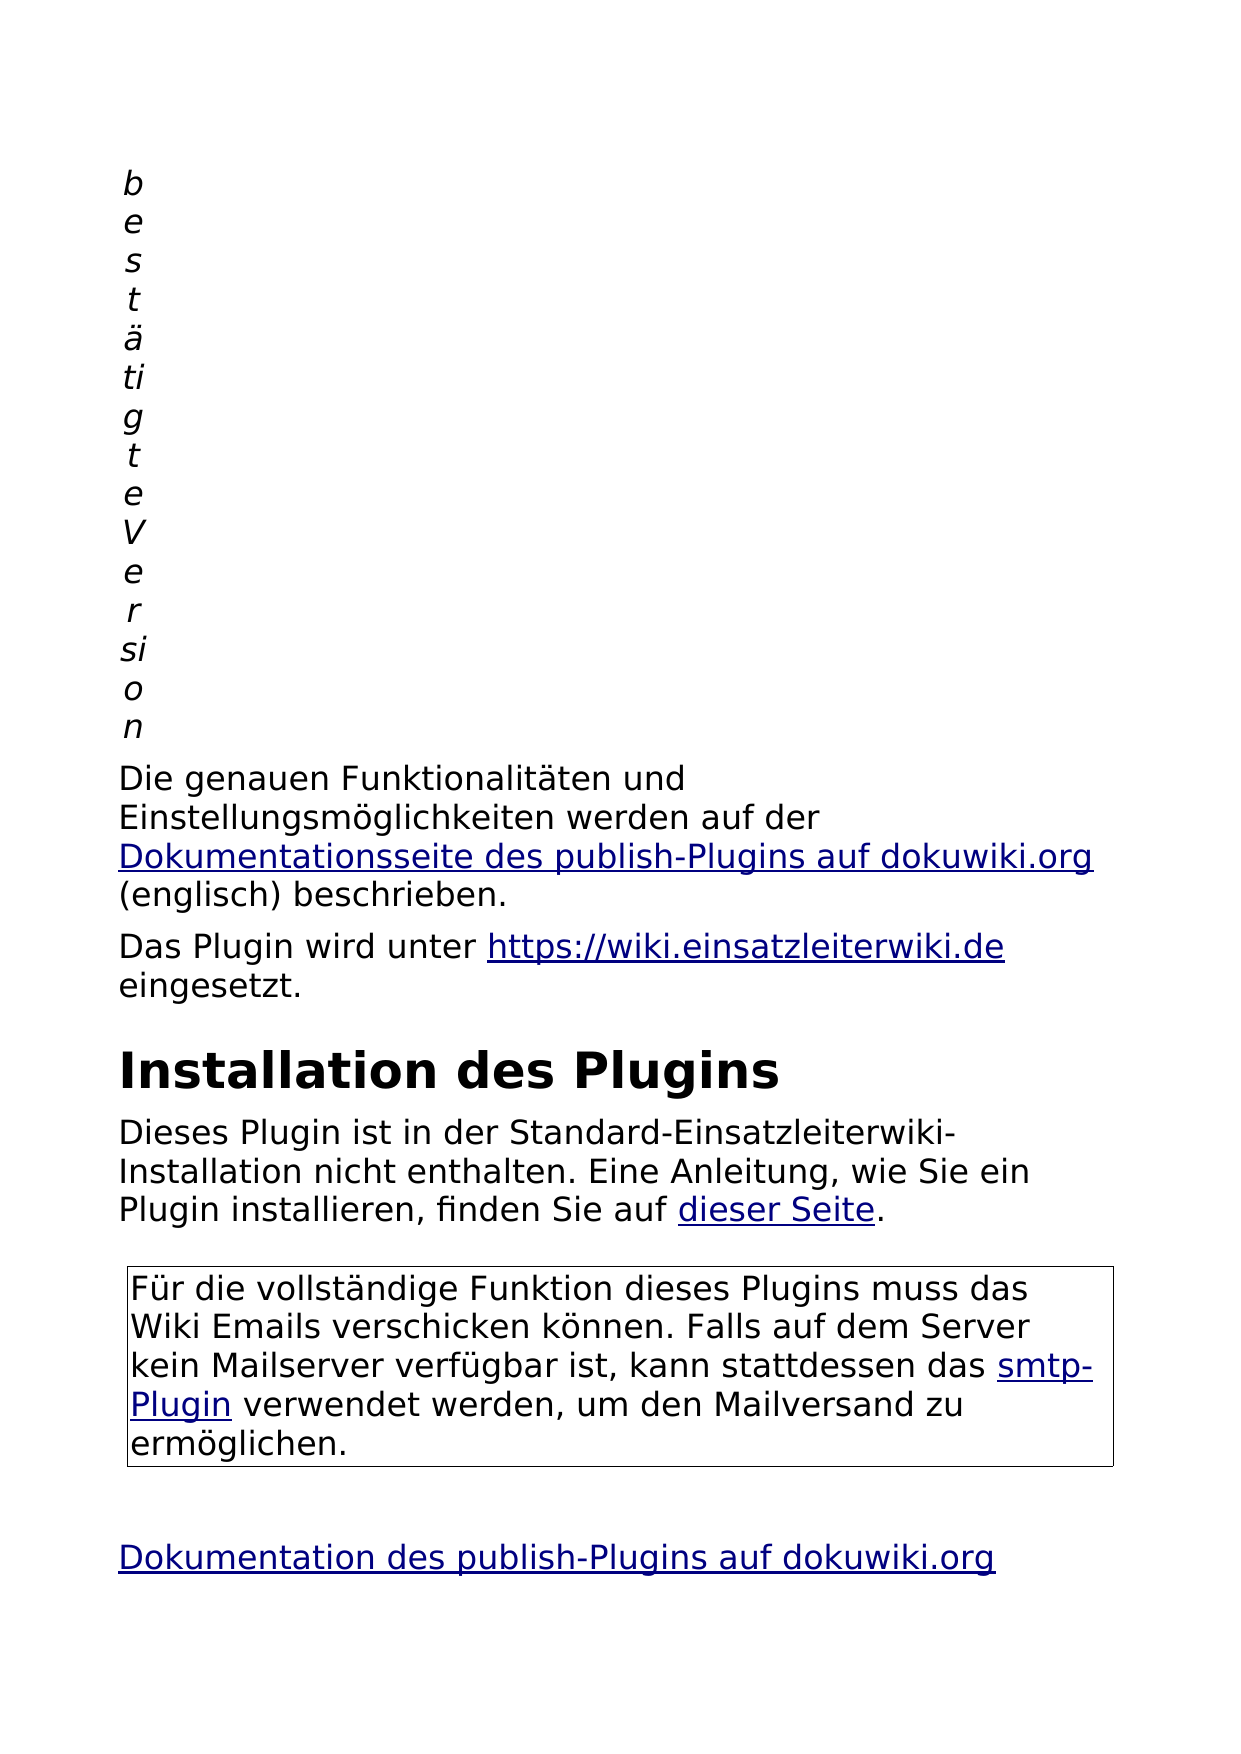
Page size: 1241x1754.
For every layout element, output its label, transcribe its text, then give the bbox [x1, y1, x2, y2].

text Das Plugin wird unter https://wiki.einsatzleiterwiki.de eingesetzt. [118, 927, 1122, 1005]
table_header Für die vollständige Funktion dieses Plugins muss das Wiki Emails verschicken können. Falls auf dem Server kein Mailserver verfügbar ist, kann stattdessen das smtp-Plugin verwendet werden, um den Mailversand zu ermöglichen. [128, 1267, 1113, 1466]
text [118, 1590, 1122, 1628]
subtitle Installation des Plugins [118, 1042, 1122, 1101]
text bestätigte Version [118, 131, 152, 747]
text Dieses Plugin ist in der Standard-Einsatzleiterwiki-Installation nicht enthalten. Eine Anleitung, wie Sie ein Plugin installieren, finden Sie auf dieser Seite. [118, 1113, 1122, 1230]
text Die genauen Funktionalitäten und Einstellungsmöglichkeiten werden auf der Dokumentationsseite des publish-Plugins auf dokuwiki.org (englisch) beschrieben. [118, 759, 1122, 915]
text Dokumentation des publish-Plugins auf dokuwiki.org [118, 1538, 1122, 1577]
